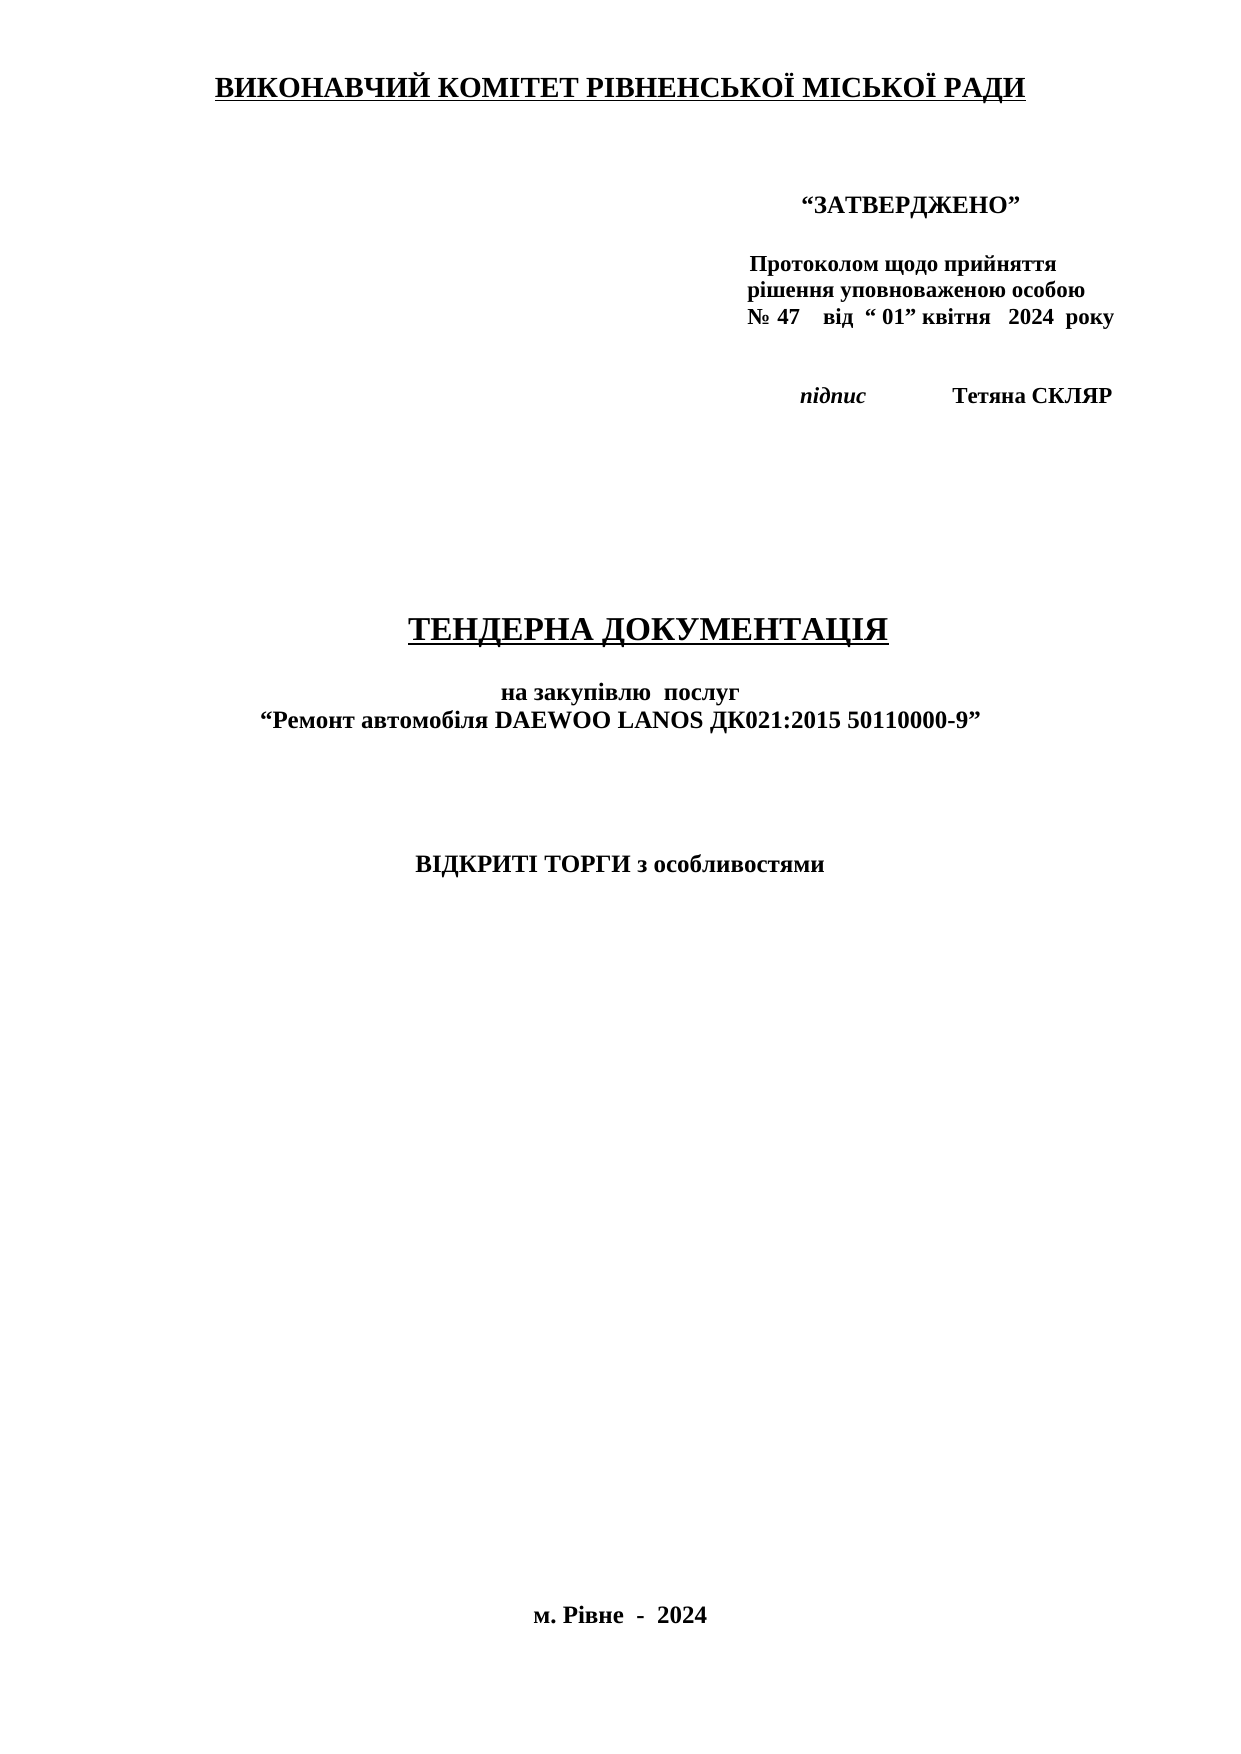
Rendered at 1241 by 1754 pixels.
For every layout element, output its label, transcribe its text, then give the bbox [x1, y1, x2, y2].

text Протоколом щодо прийняття [118, 248, 1122, 277]
text на закупівлю послуг [118, 677, 1122, 705]
text підпис Тетяна СКЛЯР [118, 382, 1122, 408]
text рішення уповноваженою особою [118, 277, 1122, 303]
text ВІДКРИТІ ТОРГИ з особливостями [118, 849, 1122, 878]
text м. Рівне - 2024 [118, 1600, 1122, 1629]
text № 47 від “ 01” квітня 2024 року [118, 303, 1122, 329]
text “Ремонт автомобіля DAEWOO LANOS ДК021:2015 50110000-9” [118, 705, 1122, 734]
text “ЗАТВЕРДЖЕНО” [118, 190, 1122, 219]
text ТЕНДЕРНА ДОКУМЕНТАЦІЯ [118, 609, 1122, 648]
text ВИКОНАВЧИЙ КОМІТЕТ РІВНЕНСЬКОЇ МІСЬКОЇ РАДИ [118, 71, 1122, 104]
